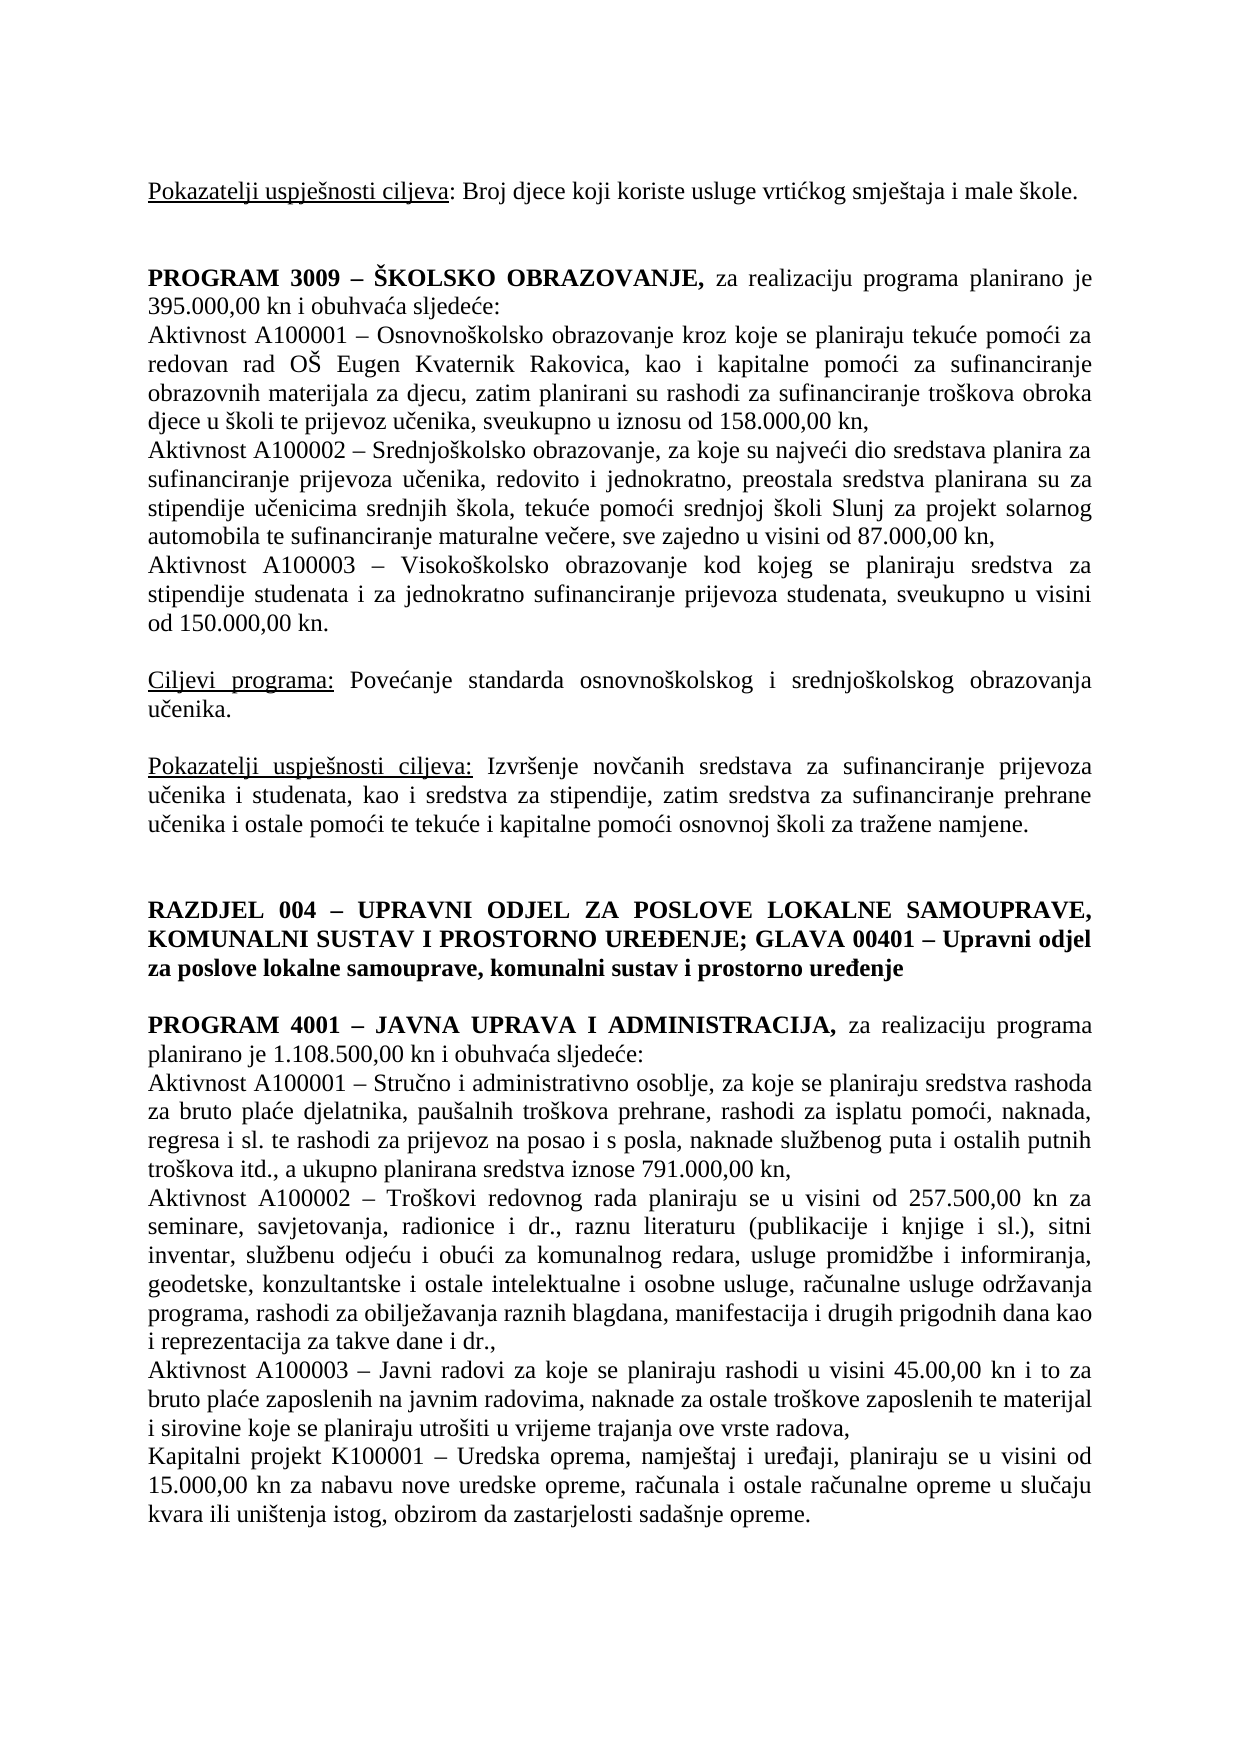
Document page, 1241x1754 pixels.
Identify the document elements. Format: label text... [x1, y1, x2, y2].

text Aktivnost A100001 – Stručno i administrativno osoblje, za koje se planiraju sredstva rashoda za bruto plaće djelatnika, paušalnih troškova prehrane, rashodi za isplatu pomoći, naknada, regresa i sl. te rashodi za prijevoz na posao i s posla, naknade službenog puta i ostalih putnih troškova itd., a ukupno planirana sredstva iznose 791.000,00 kn, [148, 1068, 1093, 1183]
text Ciljevi programa: Povećanje standarda osnovnoškolskog i srednjoškolskog obrazovanja učenika. [148, 665, 1093, 723]
text Aktivnost A100003 – Javni radovi za koje se planiraju rashodi u visini 45.00,00 kn i to za bruto plaće zaposlenih na javnim radovima, naknade za ostale troškove zaposlenih te materijal i sirovine koje se planiraju utrošiti u vrijeme trajanja ove vrste radova, [148, 1355, 1093, 1441]
text Aktivnost A100002 – Troškovi redovnog rada planiraju se u visini od 257.500,00 kn za seminare, savjetovanja, radionice i dr., raznu literaturu (publikacije i knjige i sl.), sitni inventar, službenu odjeću i obući za komunalnog redara, usluge promidžbe i informiranja, geodetske, konzultantske i ostale intelektualne i osobne usluge, računalne usluge održavanja programa, rashodi za obilježavanja raznih blagdana, manifestacija i drugih prigodnih dana kao i reprezentacija za takve dane i dr., [148, 1183, 1093, 1355]
text Pokazatelji uspješnosti ciljeva: Izvršenje novčanih sredstava za sufinanciranje prijevoza učenika i studenata, kao i sredstva za stipendije, zatim sredstva za sufinanciranje prehrane učenika i ostale pomoći te tekuće i kapitalne pomoći osnovnoj školi za tražene namjene. [148, 751, 1093, 838]
text PROGRAM 3009 – ŠKOLSKO OBRAZOVANJE, za realizaciju programa planirano je 395.000,00 kn i obuhvaća sljedeće: [148, 263, 1093, 320]
text Aktivnost A100001 – Osnovnoškolsko obrazovanje kroz koje se planiraju tekuće pomoći za redovan rad OŠ Eugen Kvaternik Rakovica, kao i kapitalne pomoći za sufinanciranje obrazovnih materijala za djecu, zatim planirani su rashodi za sufinanciranje troškova obroka djece u školi te prijevoz učenika, sveukupno u iznosu od 158.000,00 kn, [148, 320, 1093, 435]
text Kapitalni projekt K100001 – Uredska oprema, namještaj i uređaji, planiraju se u visini od 15.000,00 kn za nabavu nove uredske opreme, računala i ostale računalne opreme u slučaju kvara ili uništenja istog, obzirom da zastarjelosti sadašnje opreme. [148, 1441, 1093, 1528]
text Aktivnost A100003 – Visokoškolsko obrazovanje kod kojeg se planiraju sredstva za stipendije studenata i za jednokratno sufinanciranje prijevoza studenata, sveukupno u visini od 150.000,00 kn. [148, 550, 1093, 636]
text Aktivnost A100002 – Srednjoškolsko obrazovanje, za koje su najveći dio sredstava planira za sufinanciranje prijevoza učenika, redovito i jednokratno, preostala sredstva planirana su za stipendije učenicima srednjih škola, tekuće pomoći srednjoj školi Slunj za projekt solarnog automobila te sufinanciranje maturalne večere, sve zajedno u visini od 87.000,00 kn, [148, 435, 1093, 550]
text RAZDJEL 004 – UPRAVNI ODJEL ZA POSLOVE LOKALNE SAMOUPRAVE, KOMUNALNI SUSTAV I PROSTORNO UREĐENJE; GLAVA 00401 – Upravni odjel za poslove lokalne samouprave, komunalni sustav i prostorno uređenje [148, 895, 1093, 981]
text Pokazatelji uspješnosti ciljeva: Broj djece koji koriste usluge vrtićkog smještaja i male škole. [148, 176, 1093, 205]
text PROGRAM 4001 – JAVNA UPRAVA I ADMINISTRACIJA, za realizaciju programa planirano je 1.108.500,00 kn i obuhvaća sljedeće: [148, 1010, 1093, 1068]
